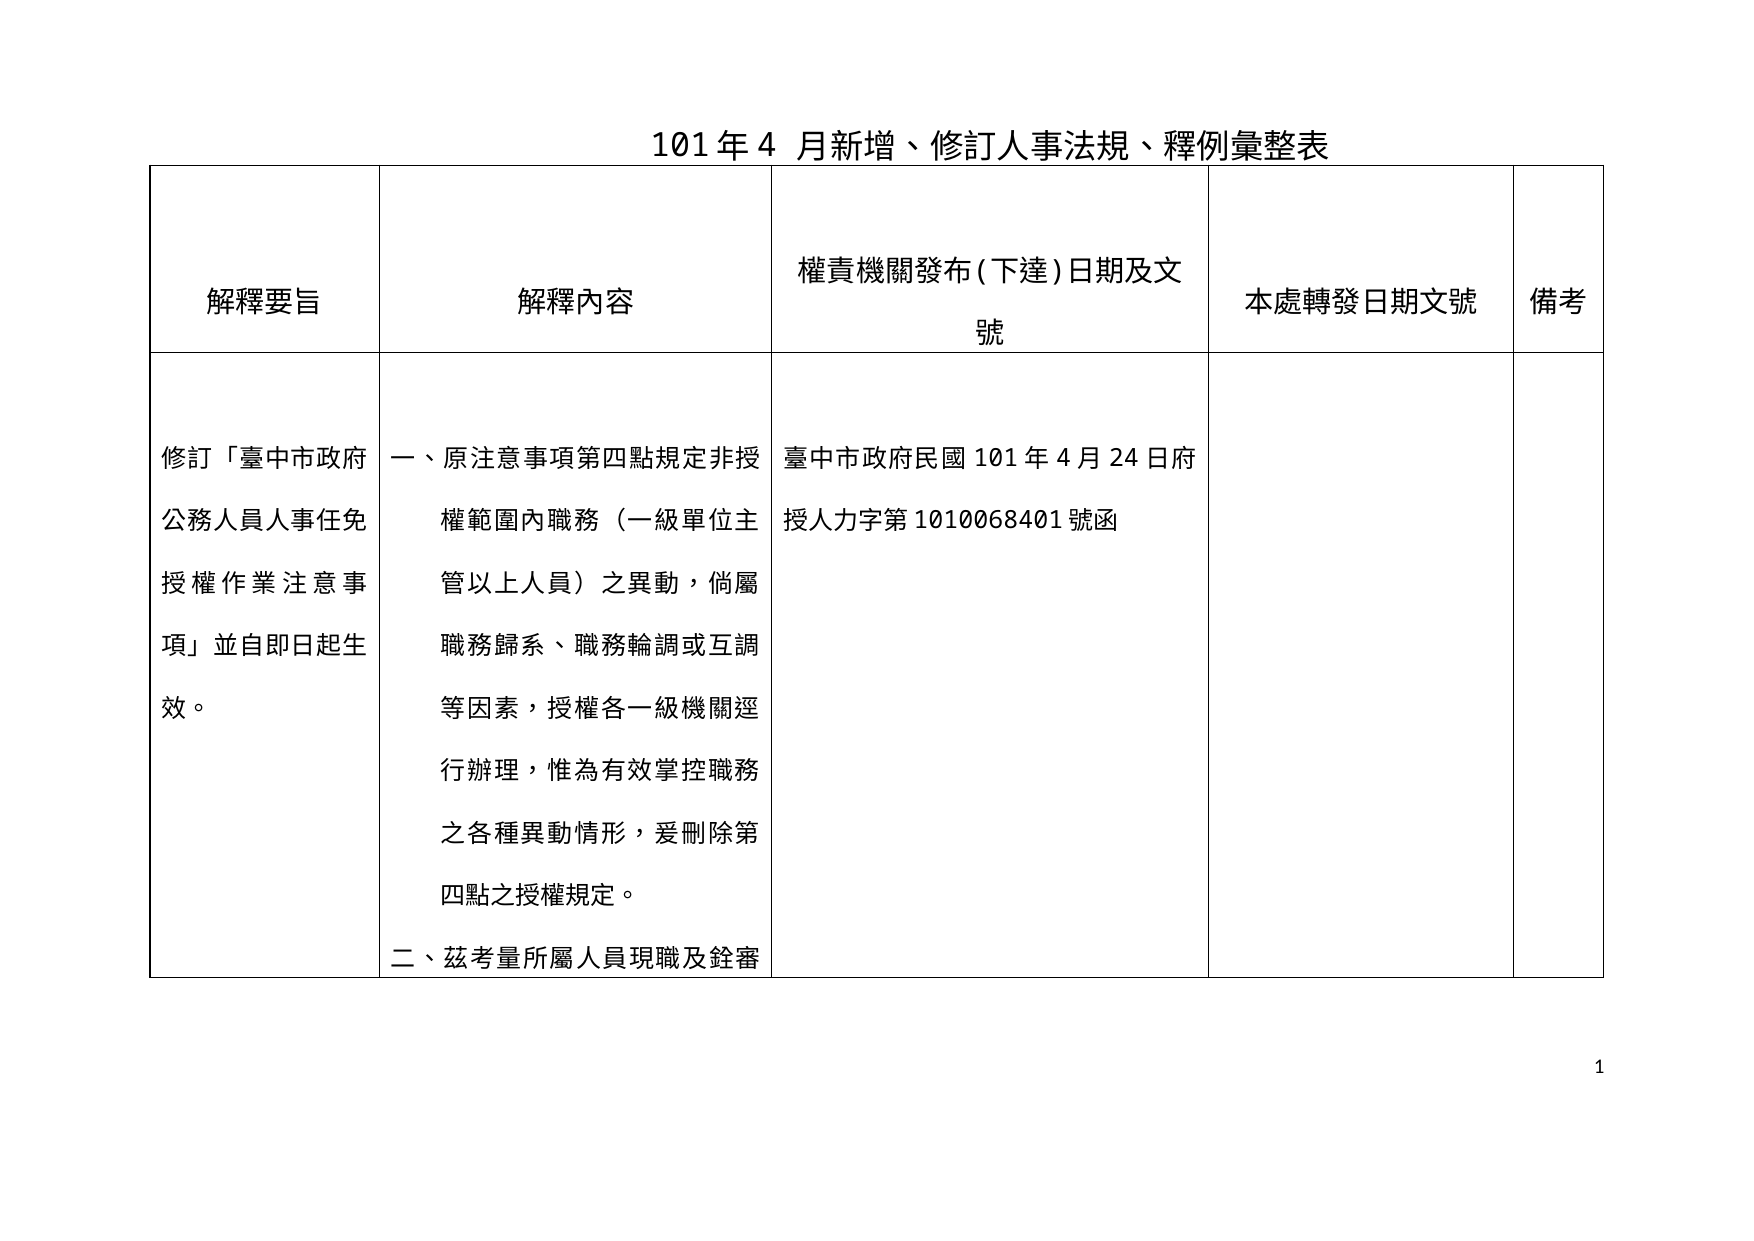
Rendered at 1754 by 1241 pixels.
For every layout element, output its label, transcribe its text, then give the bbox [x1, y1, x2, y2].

table_cell 修訂「臺中市政府公務人員人事任免授權作業注意事項」並自即日起生效。 [151, 353, 379, 977]
table_cell [1514, 353, 1603, 977]
table_header 解釋要旨 [151, 166, 379, 352]
table_cell 一、原注意事項第四點規定非授權範圍內職務（一級單位主管以上人員）之異動，倘屬職務歸系、職務輪調或互調等因素，授權各一級機關逕行辦理，惟為有效掌控職務之各種異動情形，爰刪除第四點之授權規定。 二、茲考量所屬人員現職及銓審 [380, 353, 771, 977]
table_header 本處轉發日期文號 [1209, 166, 1513, 352]
table_cell [1209, 353, 1513, 977]
table_cell 臺中市政府民國101年4月24日府授人力字第1010068401號函 [772, 353, 1208, 977]
table_header 備考 [1514, 166, 1603, 352]
table_header 權責機關發布(下達)日期及文號 [772, 166, 1208, 352]
table_header 解釋內容 [380, 166, 771, 352]
text 101年4 月新增、修訂人事法規、釋例彙整表 [150, 102, 1604, 164]
